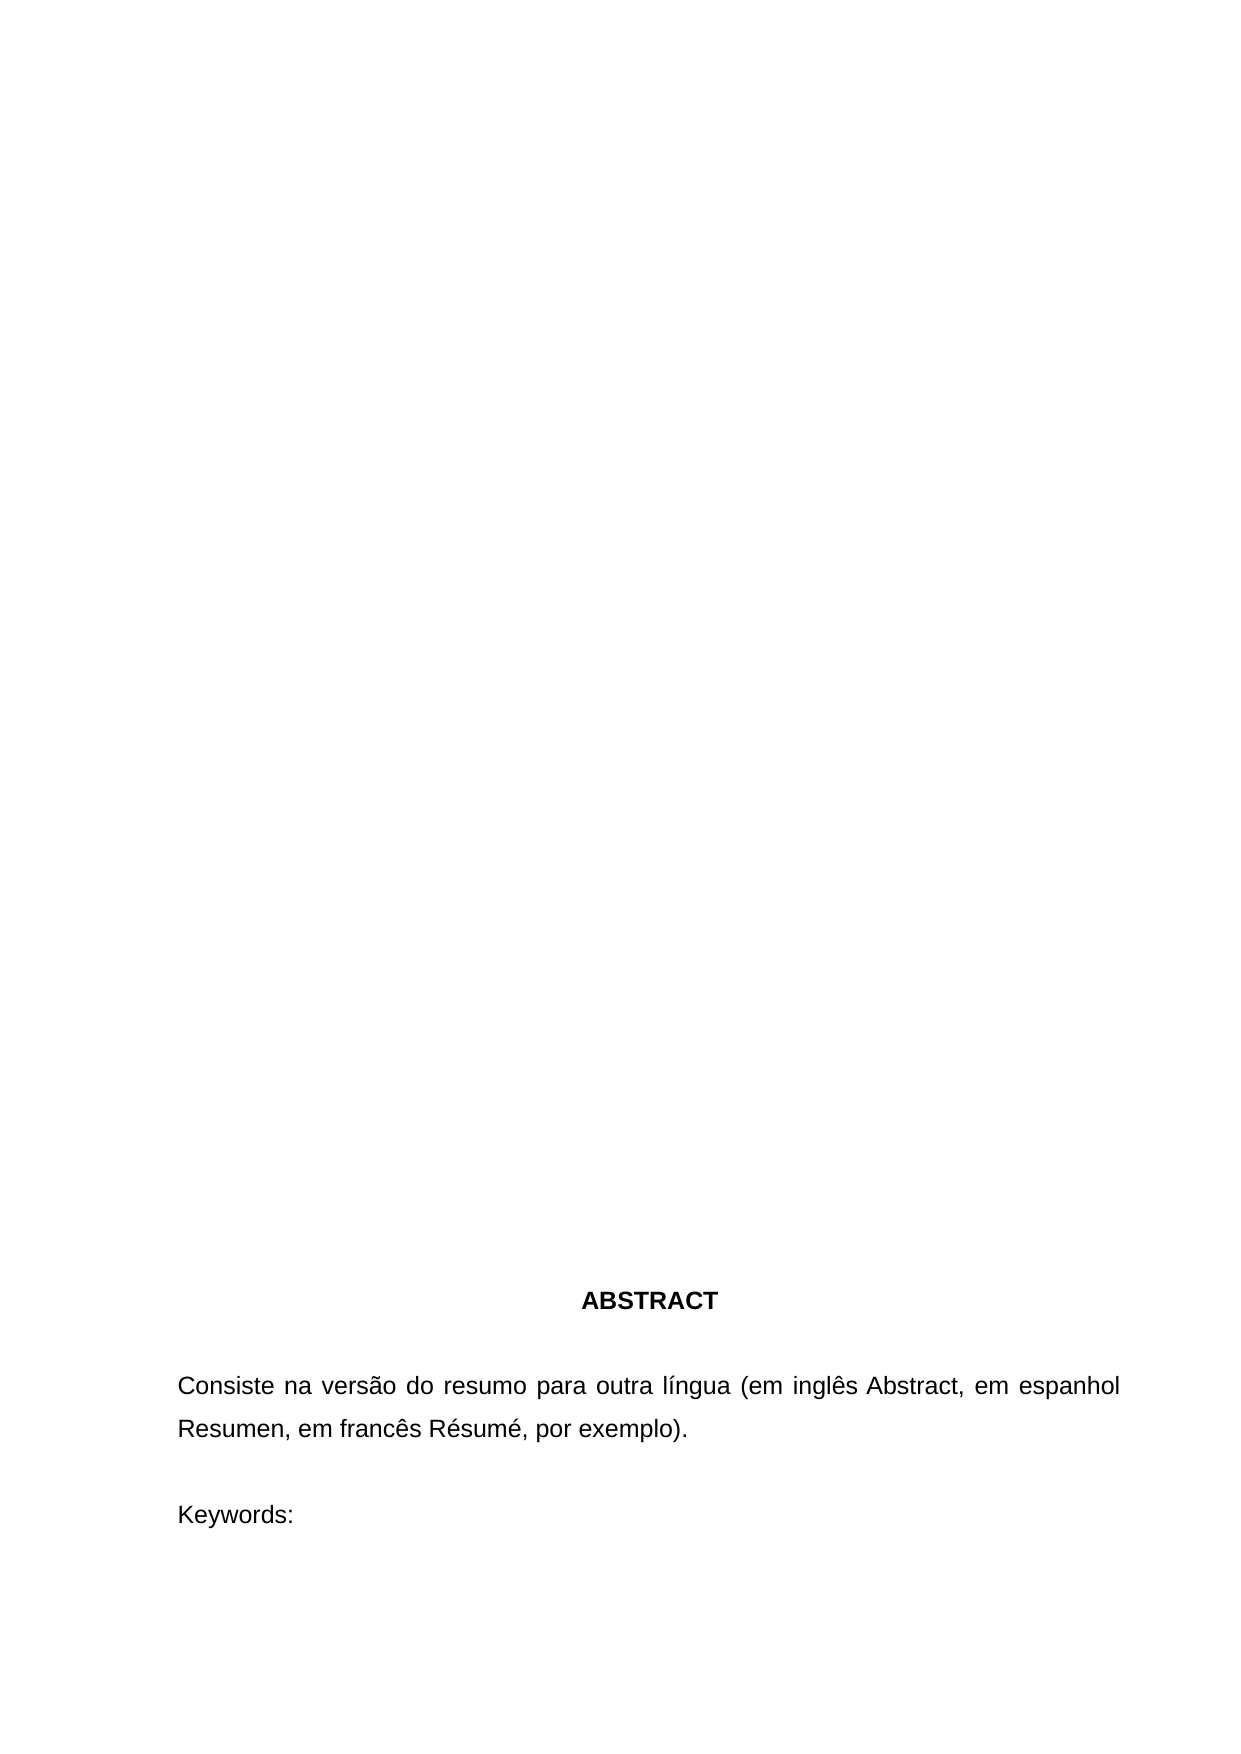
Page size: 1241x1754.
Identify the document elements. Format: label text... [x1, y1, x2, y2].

text Keywords: [177, 1500, 1122, 1529]
text Consiste na versão do resumo para outra língua (em inglês Abstract, em espanhol Resumen, em francês Résumé, por exemplo). [177, 1371, 1122, 1442]
subtitle ABSTRACT [177, 1286, 1122, 1315]
